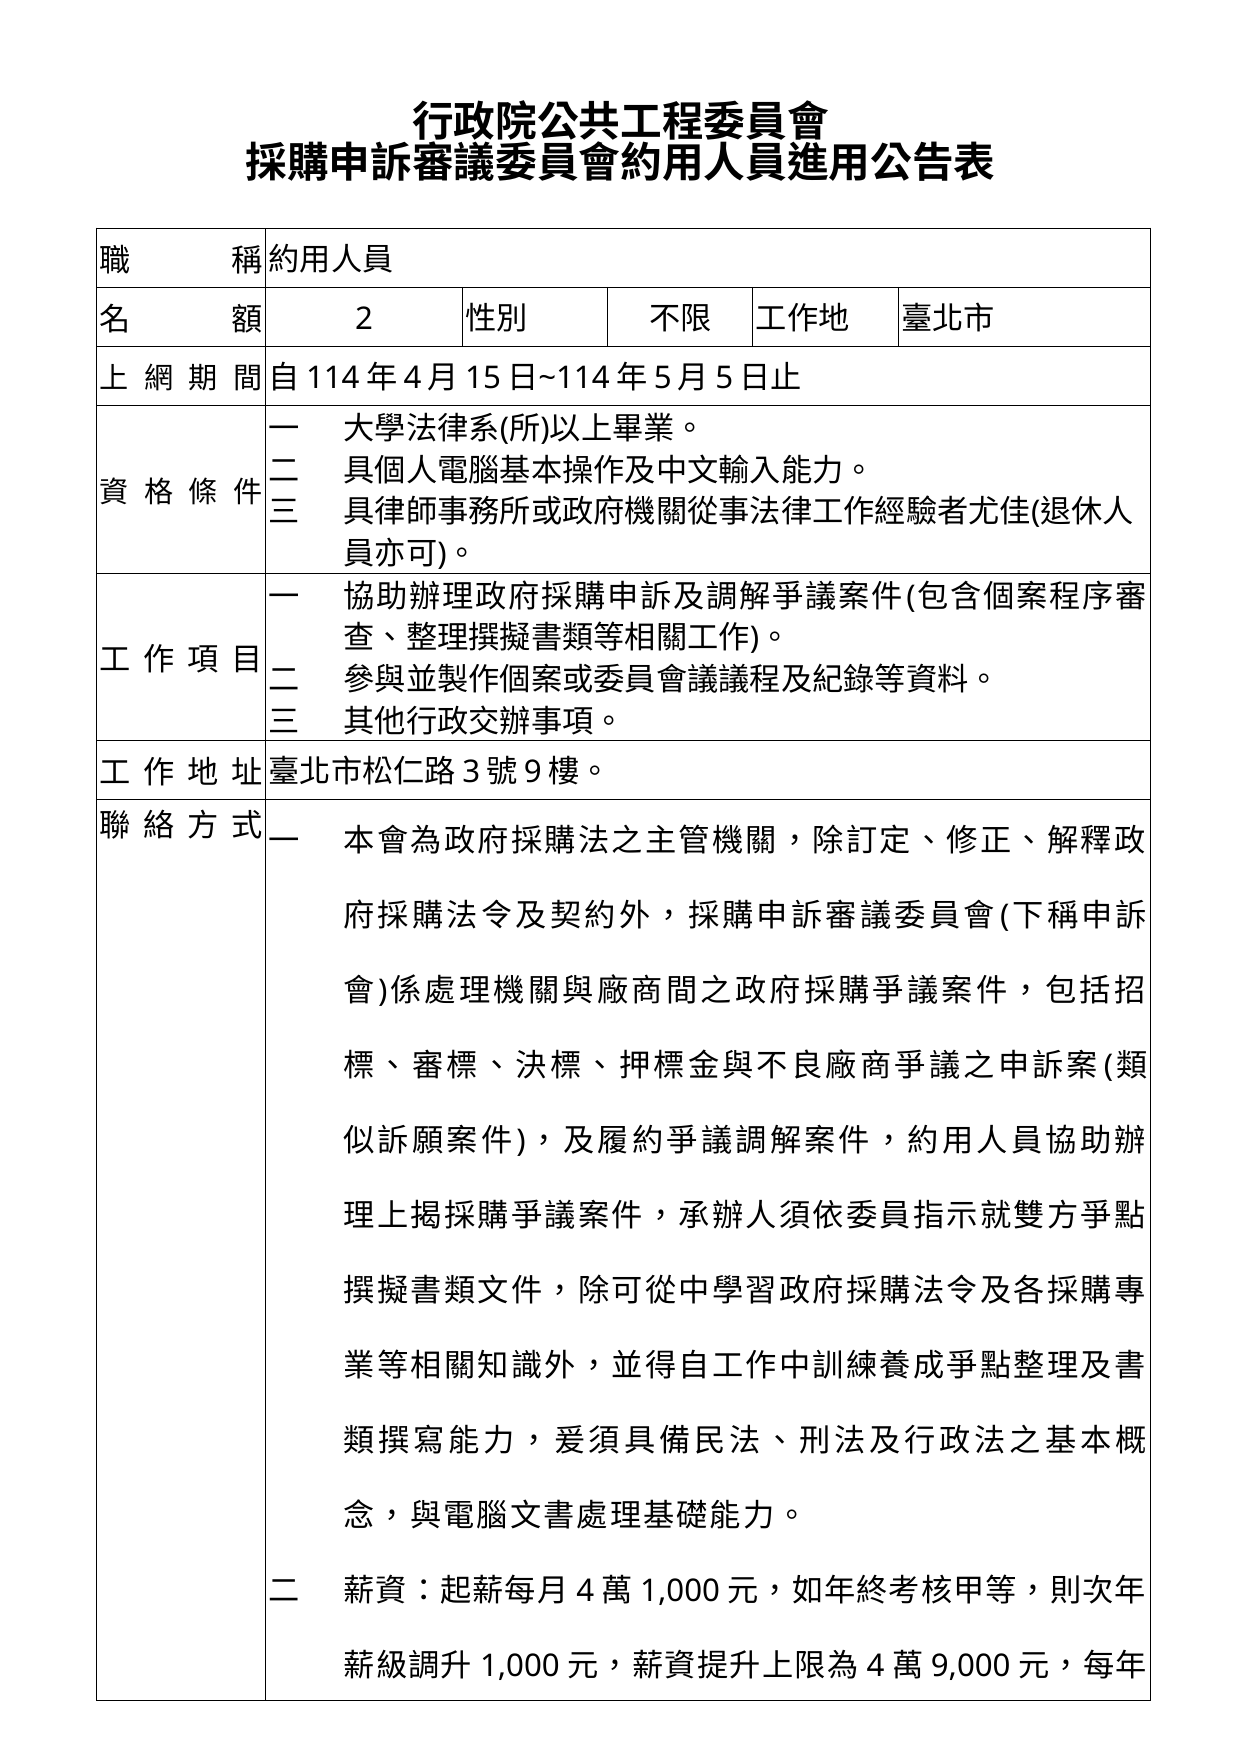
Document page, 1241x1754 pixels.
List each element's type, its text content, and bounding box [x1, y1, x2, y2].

table_cell 自114年4月15日~114年5月5日止 [266, 347, 1150, 405]
table_header 職稱 [97, 229, 265, 287]
table_cell 工作地址 [97, 741, 265, 799]
table_cell 資格條件 [97, 406, 265, 573]
text 行政院公共工程委員會 [187, 103, 1053, 144]
table_cell 2 [266, 288, 462, 346]
table_cell 性別 [463, 288, 607, 346]
table_cell 上網期間 [97, 347, 265, 405]
table_cell 不限 [608, 288, 752, 346]
table_cell 工作地 [753, 288, 898, 346]
table_cell 工作項目 [97, 574, 265, 740]
table_cell 臺北市松仁路3號9樓。 [266, 741, 1150, 799]
text 採購申訴審議委員會約用人員進用公告表 [187, 144, 1053, 186]
table_cell 本會為政府採購法之主管機關，除訂定、修正、解釋政府採購法令及契約外，採購申訴審議委員會(下稱申訴會)係處理機關與廠商間之政府採購爭議案件，包括招標、審標、決標、押標金與不良廠商爭議之申訴案(類似訴願案件)，及履約爭議調解案件，約用人員協助辦理上揭採購爭議案件，承辦人須依委員指示就雙方爭點撰擬書類文件，除可從中學習政府採購法令及各採購專業等相關知識外，並得自工作中訓練養成爭點整理及書類撰寫能力，爰須具備民法、刑法及行政法之基本概念，與電腦文書處理基礎能力。 薪資：起薪每月4萬1,000元，如年終考核甲等，則次年薪級調升1,000元，薪資提升上限為4萬9,000元，每年另配合當年度行政院軍公教調薪方案調整。 試用期間30天，考核成績不合格者，本會得終止勞動契約；成績合格者，正式僱用之。 意者請上本會網站（網址：https://www.pcc.gov.tw/公告事項下點選「應徵者履歷表單」），下載應徵者履歷表單後依格式填寫。檢附履歷表、最高學歷證明書、工作經歷證明及其他證明文件影本，以掛號郵寄本會採購申訴審議委員會謝偉秀小姐收(臺北市信義區松仁路3號9樓，請註明「應徵採購申訴審議委員會約用人員職務」，逾期或未註明者不予受理。 請於114年5月5日前寄出（郵戳為憑），信封上註明應徵職稱與白天聯絡電話，合者擇優通知應試，未獲通知應試或錄取者，均恕不另行通知亦不退件，未獲通知應試或錄取之應徵者如需返還書面應徵資料，可附回郵信封俾利郵寄。 本職缺得視應試結果擇優錄取，並視需要酌列候補名額3名，候補期間3個月，自甄選結果確定之翌日起算。連絡電話:(02)87897525 謝偉秀小姐。 [266, 800, 1150, 1700]
table_cell 大學法律系(所)以上畢業。 具個人電腦基本操作及中文輸入能力。 具律師事務所或政府機關從事法律工作經驗者尤佳(退休人員亦可)。 [266, 406, 1150, 573]
table_cell 協助辦理政府採購申訴及調解爭議案件(包含個案程序審查、整理撰擬書類等相關工作)。 參與並製作個案或委員會議議程及紀錄等資料。 其他行政交辦事項。 [266, 574, 1150, 740]
table_header 約用人員 [266, 229, 1150, 287]
table_cell 名額 [97, 288, 265, 346]
table_cell 聯絡方式 [97, 800, 265, 1700]
table_cell 臺北市 [899, 288, 1150, 346]
